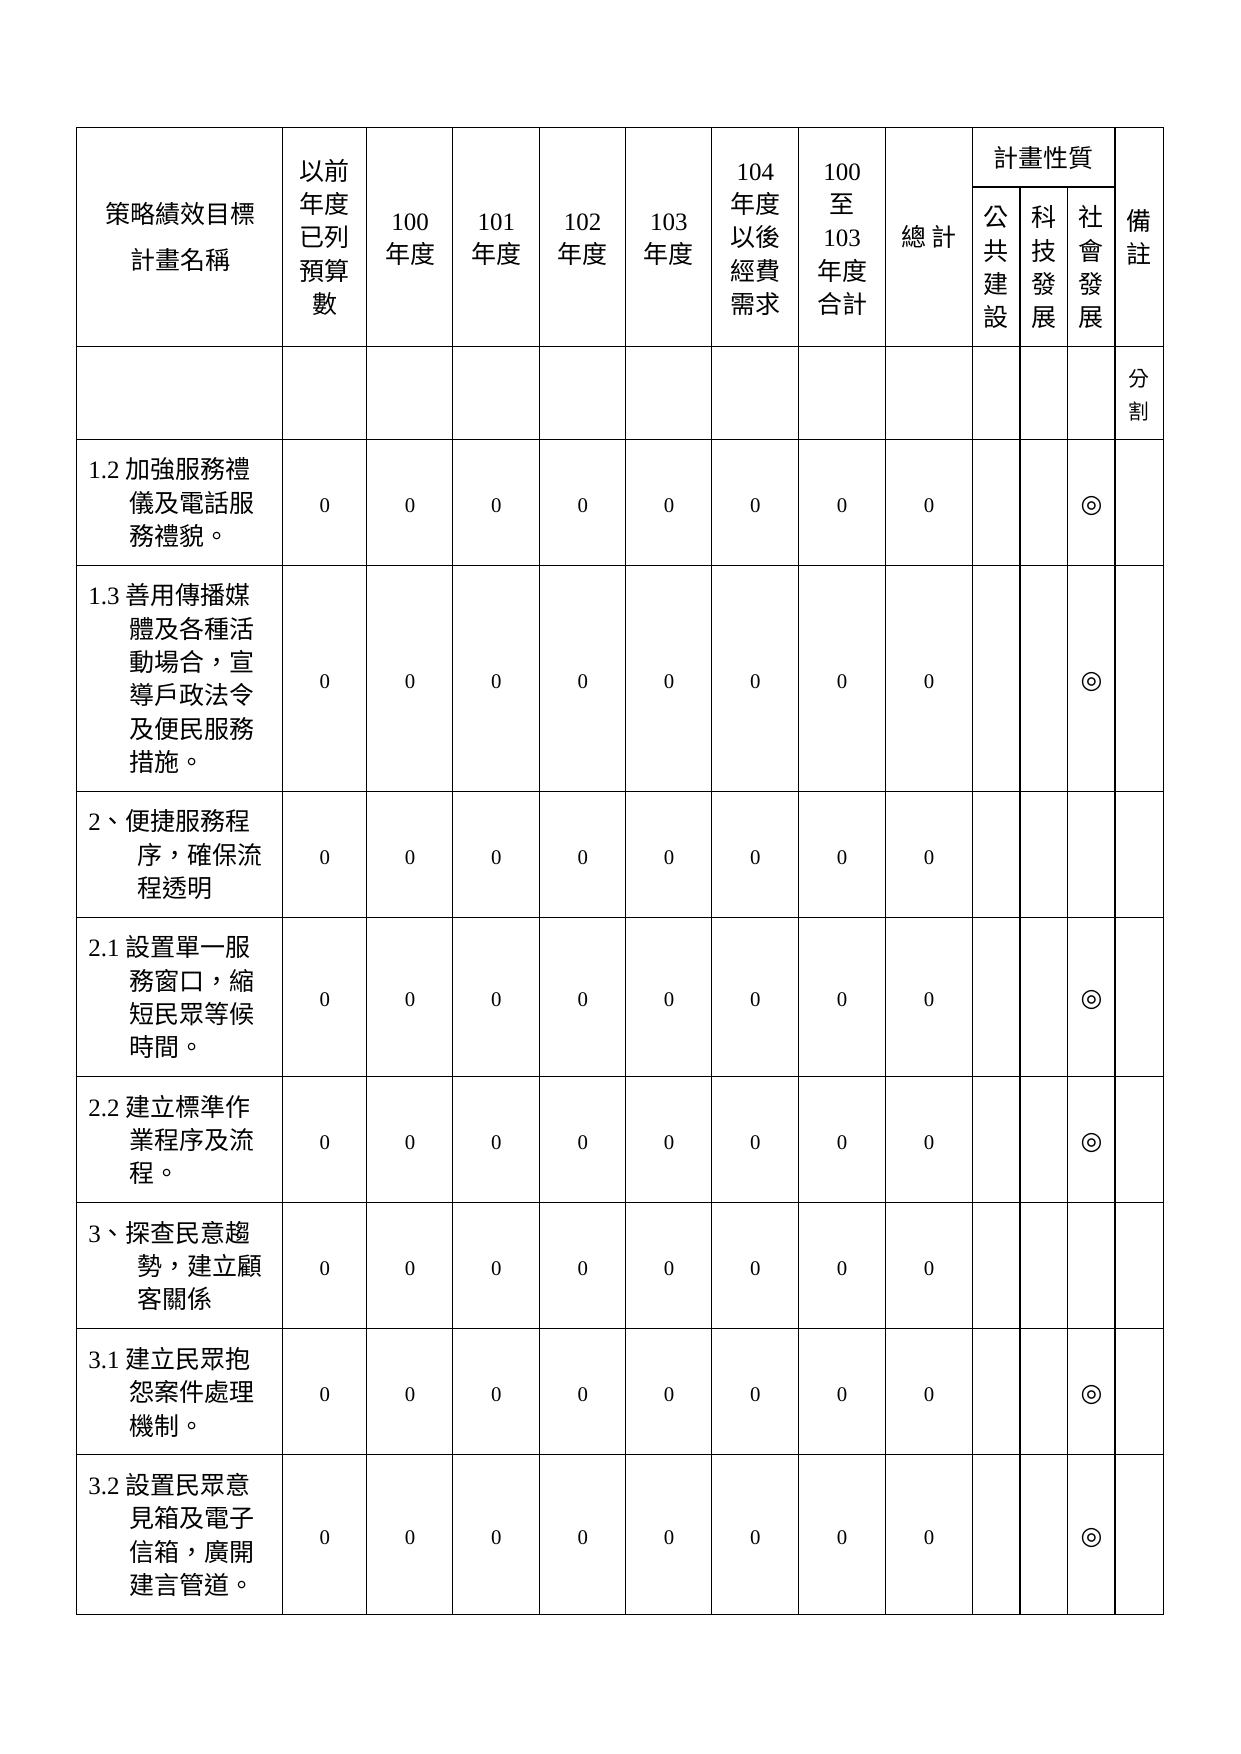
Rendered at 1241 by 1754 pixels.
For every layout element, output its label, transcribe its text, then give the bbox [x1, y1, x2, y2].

table_cell 0 [712, 1077, 798, 1202]
table_cell 0 [453, 1329, 539, 1454]
table_cell [886, 347, 972, 438]
table_cell 3.2 設置民眾意見箱及電子信箱，廣開建言管道。 [77, 1455, 282, 1613]
table_cell [1116, 1203, 1163, 1328]
table_cell [1068, 1203, 1114, 1328]
table_header 總 計 [886, 128, 972, 346]
table_cell 0 [367, 1329, 452, 1454]
table_cell 0 [886, 566, 972, 791]
table_cell 分割 [1116, 347, 1163, 438]
table_cell 0 [367, 918, 452, 1076]
table_cell 0 [799, 792, 885, 917]
table_cell [1116, 1455, 1163, 1613]
table_header 以前年度已列預算數 [283, 128, 366, 346]
table_cell 0 [540, 1329, 625, 1454]
table_cell [1021, 1455, 1067, 1613]
table_cell ◎ [1068, 1455, 1114, 1613]
table_cell 0 [626, 566, 711, 791]
table_cell 便捷服務程序，確保流程透明 [77, 792, 282, 917]
table_cell 0 [626, 1077, 711, 1202]
table_cell [973, 1455, 1019, 1613]
table_header 103年度 [626, 128, 711, 346]
table_cell 0 [799, 440, 885, 564]
table_cell [1021, 918, 1067, 1076]
table_cell 0 [283, 566, 366, 791]
table_cell 0 [540, 1077, 625, 1202]
table_cell 0 [540, 440, 625, 564]
table_cell [1021, 1329, 1067, 1454]
table_cell 0 [712, 566, 798, 791]
table_cell [1021, 440, 1067, 564]
table_cell 0 [712, 1455, 798, 1613]
table_cell [540, 347, 625, 438]
table_cell 科技發展 [1021, 188, 1067, 346]
table_cell 0 [886, 440, 972, 564]
table_cell [1116, 440, 1163, 564]
table_cell 0 [453, 566, 539, 791]
table_cell [973, 566, 1019, 791]
table_cell 0 [453, 440, 539, 564]
table_cell 1.3 善用傳播媒體及各種活動場合，宣導戶政法令及便民服務措施。 [77, 566, 282, 791]
table_cell [626, 347, 711, 438]
table_cell 0 [453, 1077, 539, 1202]
table_cell [1068, 792, 1114, 917]
table_cell 0 [886, 792, 972, 917]
table_cell 0 [886, 1455, 972, 1613]
table_cell 0 [453, 1455, 539, 1613]
table_cell [973, 1203, 1019, 1328]
table_cell 0 [799, 1329, 885, 1454]
table_cell [1021, 347, 1067, 438]
table_cell 社會發展 [1068, 188, 1114, 346]
table_cell 2.2 建立標準作業程序及流程。 [77, 1077, 282, 1202]
table_cell 0 [367, 440, 452, 564]
table_cell [973, 792, 1019, 917]
table_cell 0 [283, 1329, 366, 1454]
table_cell [1116, 566, 1163, 791]
table_cell 0 [626, 440, 711, 564]
table_cell [973, 440, 1019, 564]
table_cell [1021, 1203, 1067, 1328]
table_cell [1116, 1077, 1163, 1202]
table_cell ◎ [1068, 566, 1114, 791]
table_cell 0 [626, 792, 711, 917]
table_cell [973, 347, 1019, 438]
table_cell 0 [453, 1203, 539, 1328]
table_header 102年度 [540, 128, 625, 346]
table_cell 探查民意趨勢，建立顧客關係 [77, 1203, 282, 1328]
table_cell [1116, 792, 1163, 917]
table_cell [283, 347, 366, 438]
table_cell 0 [799, 566, 885, 791]
table_cell 0 [453, 918, 539, 1076]
table_cell [973, 1077, 1019, 1202]
table_cell 0 [367, 1077, 452, 1202]
table_cell [1116, 918, 1163, 1076]
table_cell 0 [283, 1455, 366, 1613]
table_cell 0 [626, 1329, 711, 1454]
table_header 104年度以後經費需求 [712, 128, 798, 346]
table_cell 0 [712, 1203, 798, 1328]
table_cell [712, 347, 798, 438]
table_cell 0 [540, 918, 625, 1076]
table_header 101年度 [453, 128, 539, 346]
table_cell 0 [367, 566, 452, 791]
table_cell 0 [540, 566, 625, 791]
table_cell 0 [283, 1203, 366, 1328]
table_header 100至103年度合計 [799, 128, 885, 346]
table_cell 0 [283, 918, 366, 1076]
table_cell 0 [283, 1077, 366, 1202]
table_cell 0 [799, 1455, 885, 1613]
table_cell [453, 347, 539, 438]
table_cell ◎ [1068, 1329, 1114, 1454]
table_cell ◎ [1068, 1077, 1114, 1202]
table_cell 0 [453, 792, 539, 917]
table_header 策略績效目標 計畫名稱 [77, 128, 282, 346]
table_cell 0 [540, 1455, 625, 1613]
table_header 計畫性質 [973, 128, 1114, 186]
table_cell [77, 347, 282, 438]
table_cell 2.1 設置單一服務窗口，縮短民眾等候時間。 [77, 918, 282, 1076]
table_cell 0 [712, 792, 798, 917]
table_cell 公共建設 [973, 188, 1019, 346]
table_cell 1.2 加強服務禮儀及電話服務禮貌。 [77, 440, 282, 564]
table_cell [973, 1329, 1019, 1454]
table_cell 0 [886, 918, 972, 1076]
table_cell 0 [367, 792, 452, 917]
table_cell 3.1 建立民眾抱怨案件處理機制。 [77, 1329, 282, 1454]
table_cell 0 [540, 1203, 625, 1328]
table_cell 0 [712, 918, 798, 1076]
table_cell 0 [367, 1455, 452, 1613]
table_cell 0 [626, 918, 711, 1076]
table_cell 0 [626, 1203, 711, 1328]
table_cell [1021, 1077, 1067, 1202]
table_cell 0 [799, 1077, 885, 1202]
table_cell [973, 918, 1019, 1076]
table_cell [1021, 566, 1067, 791]
table_header 100年度 [367, 128, 452, 346]
table_cell [1068, 347, 1114, 438]
table_cell [367, 347, 452, 438]
table_cell 0 [886, 1203, 972, 1328]
table_cell 0 [886, 1077, 972, 1202]
table_cell 0 [712, 1329, 798, 1454]
table_cell 0 [540, 792, 625, 917]
table_cell 0 [799, 1203, 885, 1328]
table_cell [1021, 792, 1067, 917]
table_cell [799, 347, 885, 438]
table_header 備註 [1116, 128, 1163, 346]
table_cell 0 [886, 1329, 972, 1454]
table_cell 0 [712, 440, 798, 564]
table_cell 0 [626, 1455, 711, 1613]
table_cell 0 [283, 792, 366, 917]
table_cell 0 [283, 440, 366, 564]
table_cell [1116, 1329, 1163, 1454]
table_cell 0 [799, 918, 885, 1076]
table_cell ◎ [1068, 918, 1114, 1076]
table_cell ◎ [1068, 440, 1114, 564]
table_cell 0 [367, 1203, 452, 1328]
